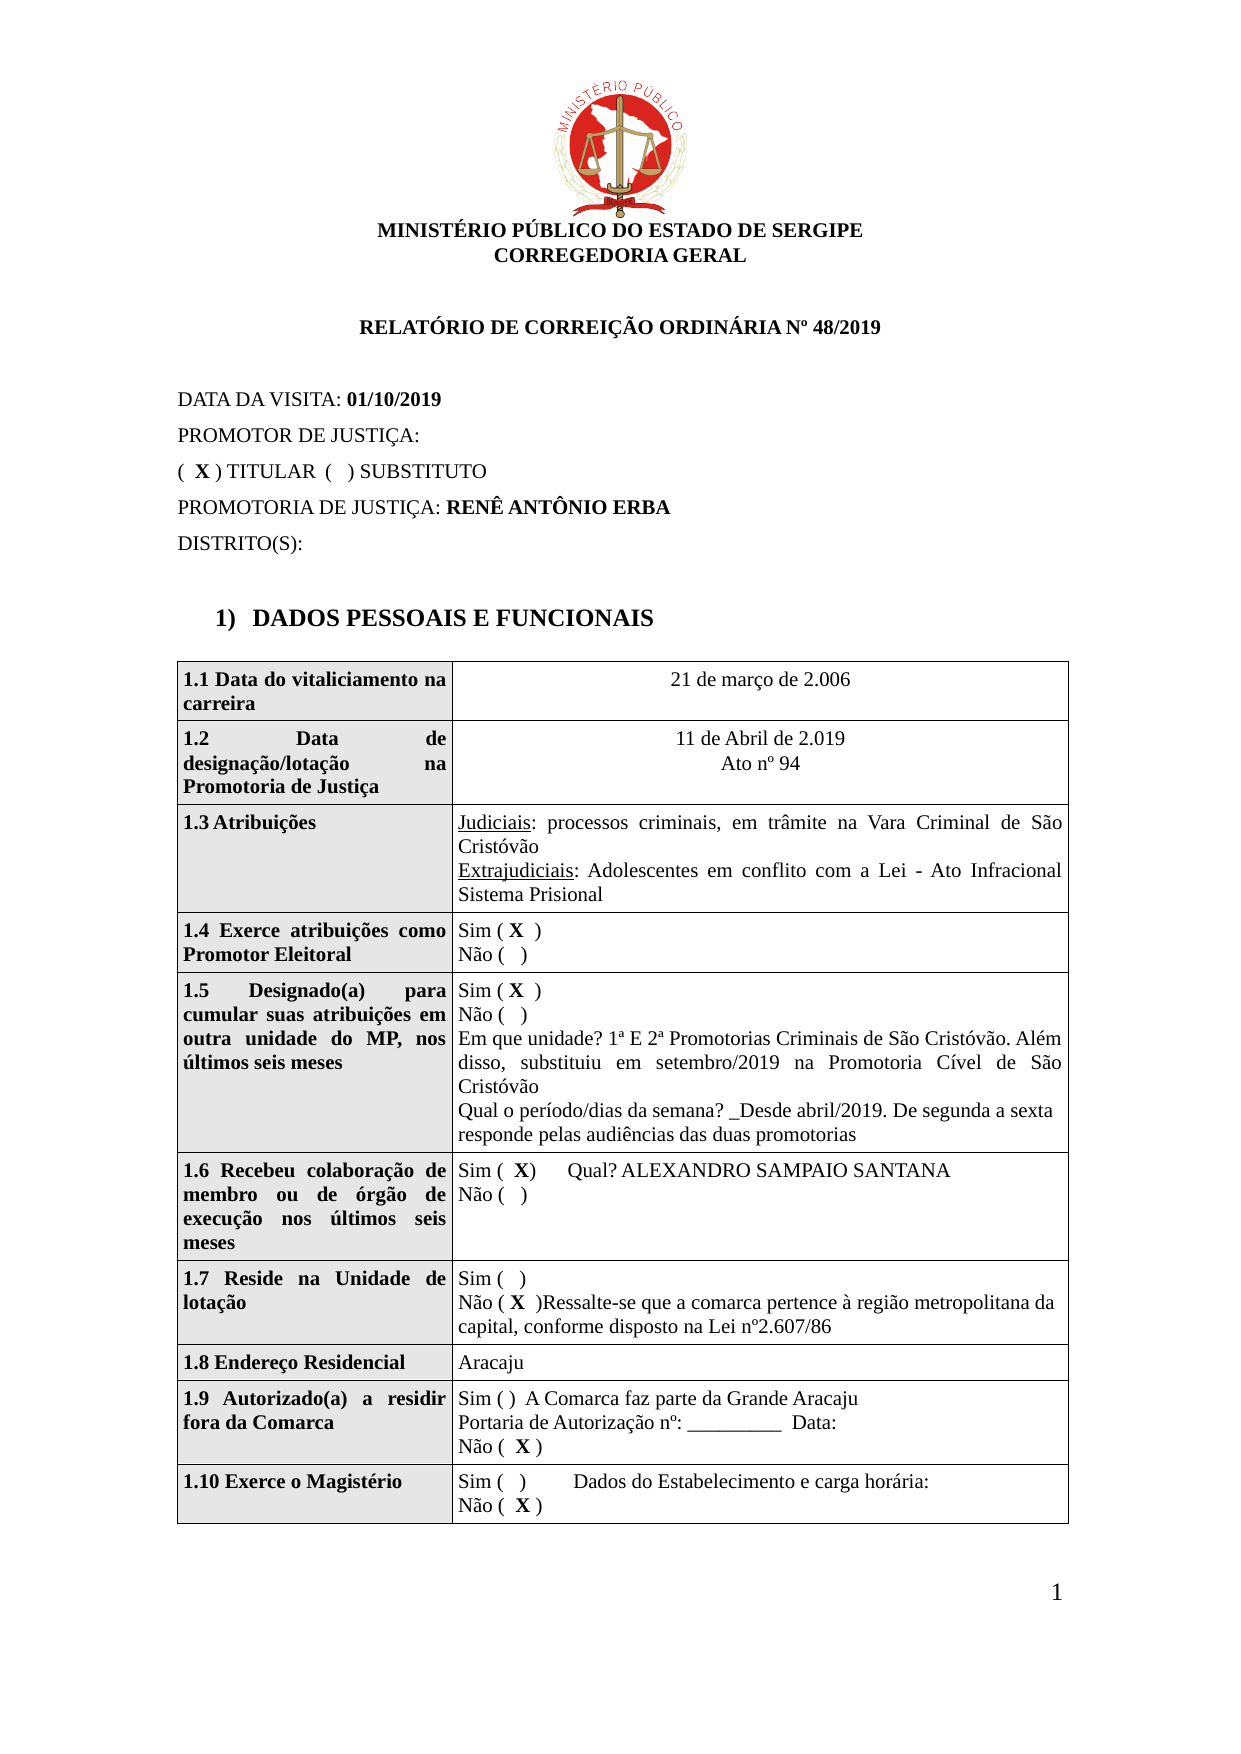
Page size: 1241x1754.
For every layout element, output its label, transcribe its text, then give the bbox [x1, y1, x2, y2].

table_cell 1.5 Designado(a) para cumular suas atribuições em outra unidade do MP, nos últimos seis meses [178, 973, 452, 1152]
table_cell Sim ( X ) Não ( ) [453, 913, 1068, 972]
table_header 1.1 Data do vitaliciamento na carreira [178, 662, 452, 720]
text PROMOTORIA DE JUSTIÇA: RENÊ ANTÔNIO ERBA [177, 495, 1063, 519]
table_cell Sim ( ) Não ( X )Ressalte-se que a comarca pertence à região metropolitana da capital, conforme disposto na Lei nº2.607/86 [453, 1261, 1068, 1344]
text MINISTÉRIO PÚBLICO DO ESTADO DE SERGIPE [177, 218, 1063, 242]
table_cell 1.2 Data de designação/lotação na Promotoria de Justiça [178, 721, 452, 804]
list DADOS PESSOAIS E FUNCIONAIS [215, 603, 1063, 632]
table_cell Aracaju [453, 1345, 1068, 1379]
table_cell 1.6 Recebeu colaboração de membro ou de órgão de execução nos últimos seis meses [178, 1153, 452, 1260]
text ( X ) TITULAR ( ) SUBSTITUTO [177, 459, 1063, 483]
table_cell 1.10 Exerce o Magistério [178, 1465, 452, 1523]
text DATA DA VISITA: 01/10/2019 [177, 387, 1063, 411]
table_cell 1.3 Atribuições [178, 805, 452, 912]
table_cell 1.7 Reside na Unidade de lotação [178, 1261, 452, 1344]
table_header 21 de março de 2.006 [453, 662, 1068, 720]
table_cell 1.4 Exerce atribuições como Promotor Eleitoral [178, 913, 452, 972]
text PROMOTOR DE JUSTIÇA: [177, 423, 1063, 447]
table_cell Judiciais: processos criminais, em trâmite na Vara Criminal de São Cristóvão Extrajudiciais: Adolescentes em conflito com a Lei - Ato Infracional Sistema Prisional [453, 805, 1068, 912]
table_cell Sim ( ) A Comarca faz parte da Grande Aracaju Portaria de Autorização nº: _________ Data: Não ( X ) [453, 1381, 1068, 1463]
table_cell 1.8 Endereço Residencial [178, 1345, 452, 1379]
text RELATÓRIO DE CORREIÇÃO ORDINÁRIA Nº 48/2019 [177, 315, 1063, 339]
table_cell 11 de Abril de 2.019 Ato nº 94 [453, 721, 1068, 804]
text DISTRITO(S): [177, 531, 1063, 555]
table_cell Sim ( X ) Não ( ) Em que unidade? 1ª E 2ª Promotorias Criminais de São Cristóvão. Além disso, substituiu em setembro/2019 na Promotoria Cível de São Cristóvão Qual o período/dias da semana? _Desde abril/2019. De segunda a sexta responde pelas audiências das duas promotorias [453, 973, 1068, 1152]
table_cell Sim ( X) Qual? ALEXANDRO SAMPAIO SANTANA Não ( ) [453, 1153, 1068, 1260]
text CORREGEDORIA GERAL [177, 242, 1063, 267]
table_cell 1.9 Autorizado(a) a residir fora da Comarca [178, 1381, 452, 1463]
table_cell Sim ( ) Dados do Estabelecimento e carga horária: Não ( X ) [453, 1465, 1068, 1523]
